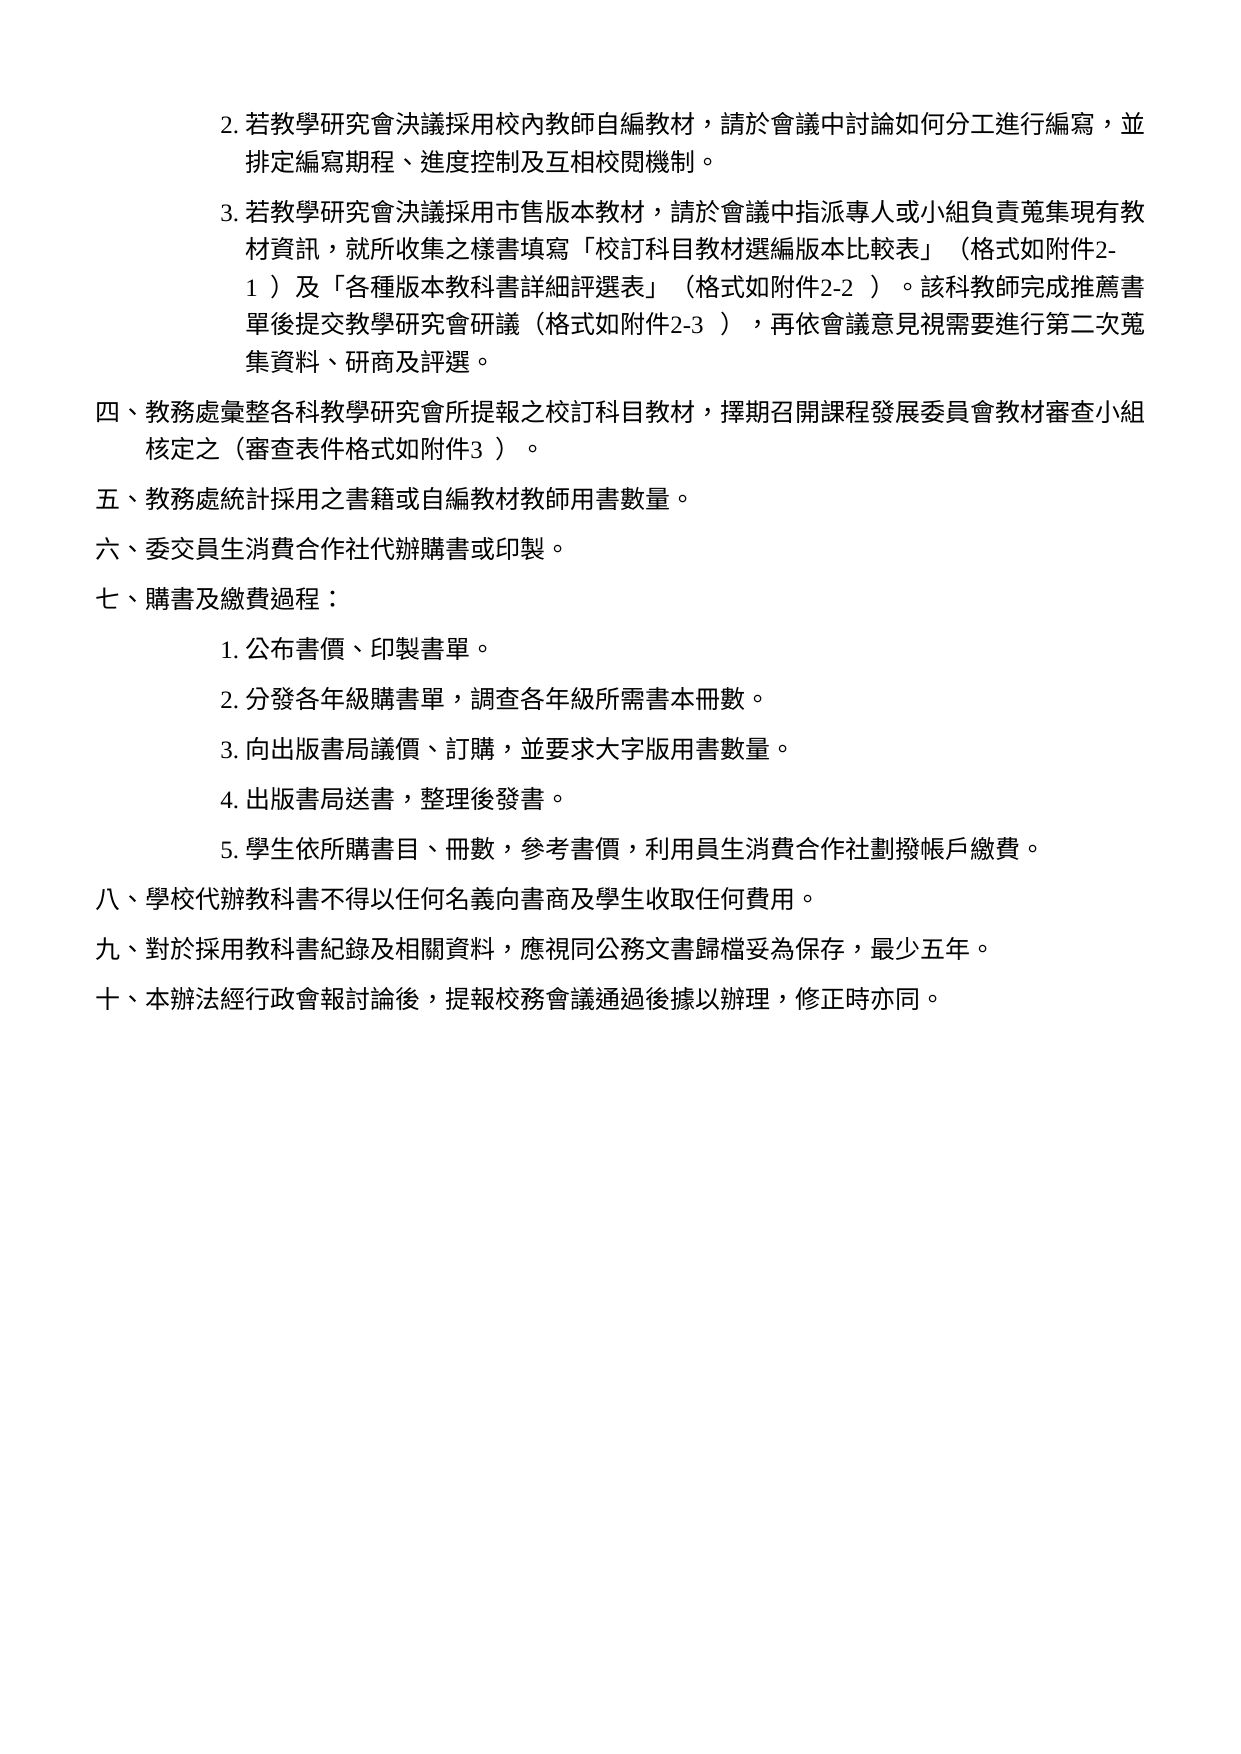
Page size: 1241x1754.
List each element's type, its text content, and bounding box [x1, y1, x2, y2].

text 六、委交員生消費合作社代辦購書或印製。 [95, 529, 1145, 567]
text 八、學校代辦教科書不得以任何名義向書商及學生收取任何費用。 [95, 879, 1145, 917]
text 九、對於採用教科書紀錄及相關資料，應視同公務文書歸檔妥為保存，最少五年。 [95, 929, 1145, 967]
text 五、教務處統計採用之書籍或自編教材教師用書數量。 [95, 479, 1145, 517]
text 2.若教學研究會決議採用校內教師自編教材，請於會議中討論如何分工進行編寫，並排定編寫期程、進度控制及互相校閱機制。 [208, 104, 1145, 179]
text 四、教務處彙整各科教學研究會所提報之校訂科目教材，擇期召開課程發展委員會教材審查小組核定之（審查表件格式如附件3）。 [95, 392, 1145, 467]
text 3.向出版書局議價、訂購，並要求大字版用書數量。 [208, 729, 1145, 767]
text 1.公布書價、印製書單。 [208, 629, 1145, 667]
text 3.若教學研究會決議採用市售版本教材，請於會議中指派專人或小組負責蒐集現有教材資訊，就所收集之樣書填寫「校訂科目教材選編版本比較表」（格式如附件2-1）及「各種版本教科書詳細評選表」（格式如附件2-2）。該科教師完成推薦書單後提交教學研究會研議（格式如附件2-3），再依會議意見視需要進行第二次蒐集資料、研商及評選。 [208, 192, 1145, 379]
text 4.出版書局送書，整理後發書。 [208, 779, 1145, 817]
text 2.分發各年級購書單，調查各年級所需書本冊數。 [208, 679, 1145, 717]
text 5.學生依所購書目、冊數，參考書價，利用員生消費合作社劃撥帳戶繳費。 [208, 829, 1145, 867]
text 七、購書及繳費過程： [95, 579, 1145, 617]
text 十、本辦法經行政會報討論後，提報校務會議通過後據以辦理，修正時亦同。 [95, 979, 1145, 1017]
